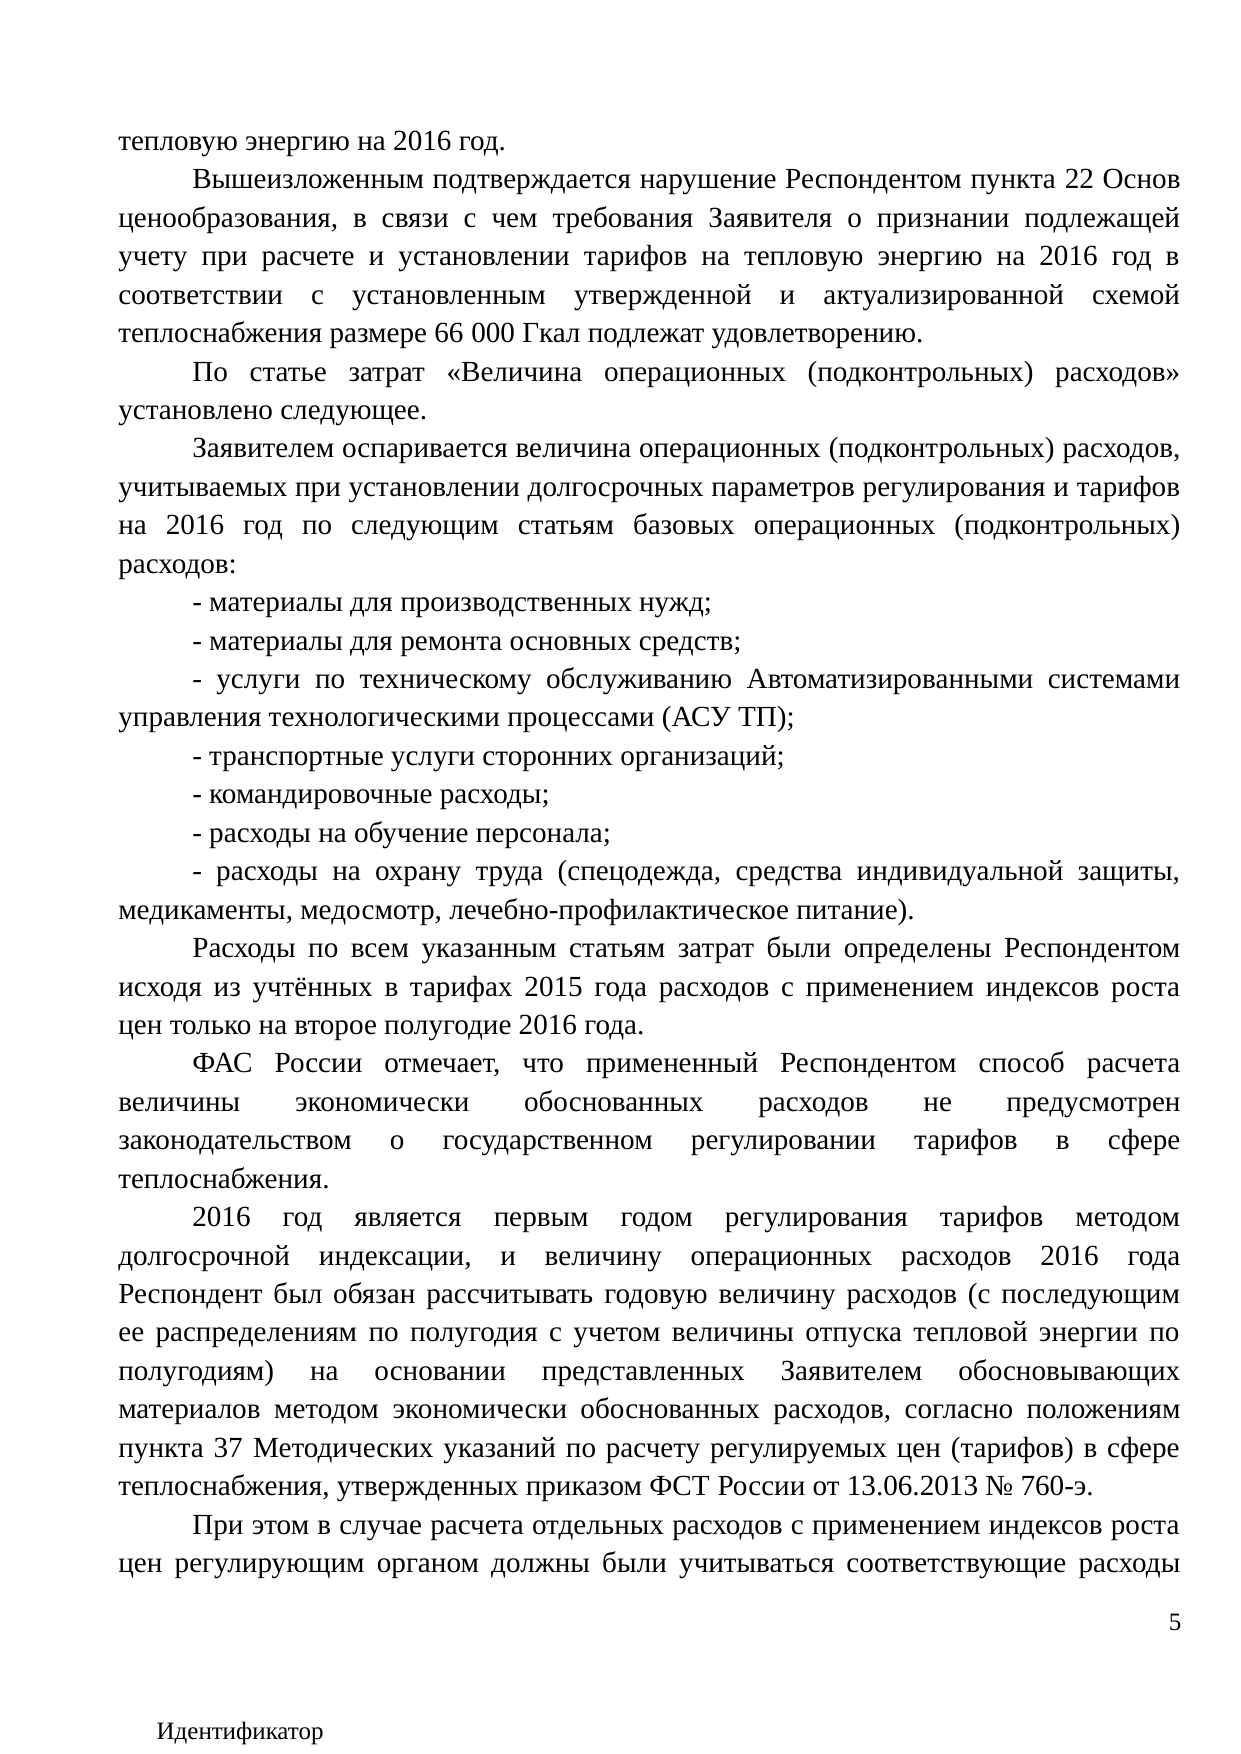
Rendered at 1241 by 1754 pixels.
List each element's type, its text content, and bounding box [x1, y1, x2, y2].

text - материалы для производственных нужд; [118, 579, 1181, 618]
text - расходы на охрану труда (спецодежда, средства индивидуальной защиты, медикаменты, медосмотр, лечебно-профилактическое питание). [118, 848, 1181, 925]
text - командировочные расходы; [118, 772, 1181, 810]
text - материалы для ремонта основных средств; [118, 618, 1181, 656]
text По статье затрат «Величина операционных (подконтрольных) расходов» установлено следующее. [118, 349, 1181, 426]
text Расходы по всем указанным статьям затрат были определены Респондентом исходя из учтённых в тарифах 2015 года расходов с применением индексов роста цен только на второе полугодие 2016 года. [118, 925, 1181, 1041]
text Вышеизложенным подтверждается нарушение Респондентом пункта 22 Основ ценообразования, в связи с чем требования Заявителя о признании подлежащей учету при расчете и установлении тарифов на тепловую энергию на 2016 год в соответствии с установленным утвержденной и актуализированной схемой теплоснабжения размере 66 000 Гкал подлежат удовлетворению. [118, 157, 1181, 349]
text тепловую энергию на 2016 год. [118, 118, 1181, 157]
text 2016 год является первым годом регулирования тарифов методом долгосрочной индексации, и величину операционных расходов 2016 года Респондент был обязан рассчитывать годовую величину расходов (с последующим ее распределениям по полугодия с учетом величины отпуска тепловой энергии по полугодиям) на основании представленных Заявителем обосновывающих материалов методом экономически обоснованных расходов, согласно положениям пункта 37 Методических указаний по расчету регулируемых цен (тарифов) в сфере теплоснабжения, утвержденных приказом ФСТ России от 13.06.2013 № 760-э. [118, 1194, 1181, 1502]
text ФАС России отмечает, что примененный Респондентом способ расчета величины экономически обоснованных расходов не предусмотрен законодательством о государственном регулировании тарифов в сфере теплоснабжения. [118, 1041, 1181, 1194]
text При этом в случае расчета отдельных расходов с применением индексов роста цен регулирующим органом должны были учитываться соответствующие расходы [118, 1502, 1181, 1579]
text - услуги по техническому обслуживанию Автоматизированными системами управления технологическими процессами (АСУ ТП); [118, 656, 1181, 733]
text - транспортные услуги сторонних организаций; [118, 733, 1181, 772]
text Заявителем оспаривается величина операционных (подконтрольных) расходов, учитываемых при установлении долгосрочных параметров регулирования и тарифов на 2016 год по следующим статьям базовых операционных (подконтрольных) расходов: [118, 426, 1181, 579]
text - расходы на обучение персонала; [118, 810, 1181, 848]
